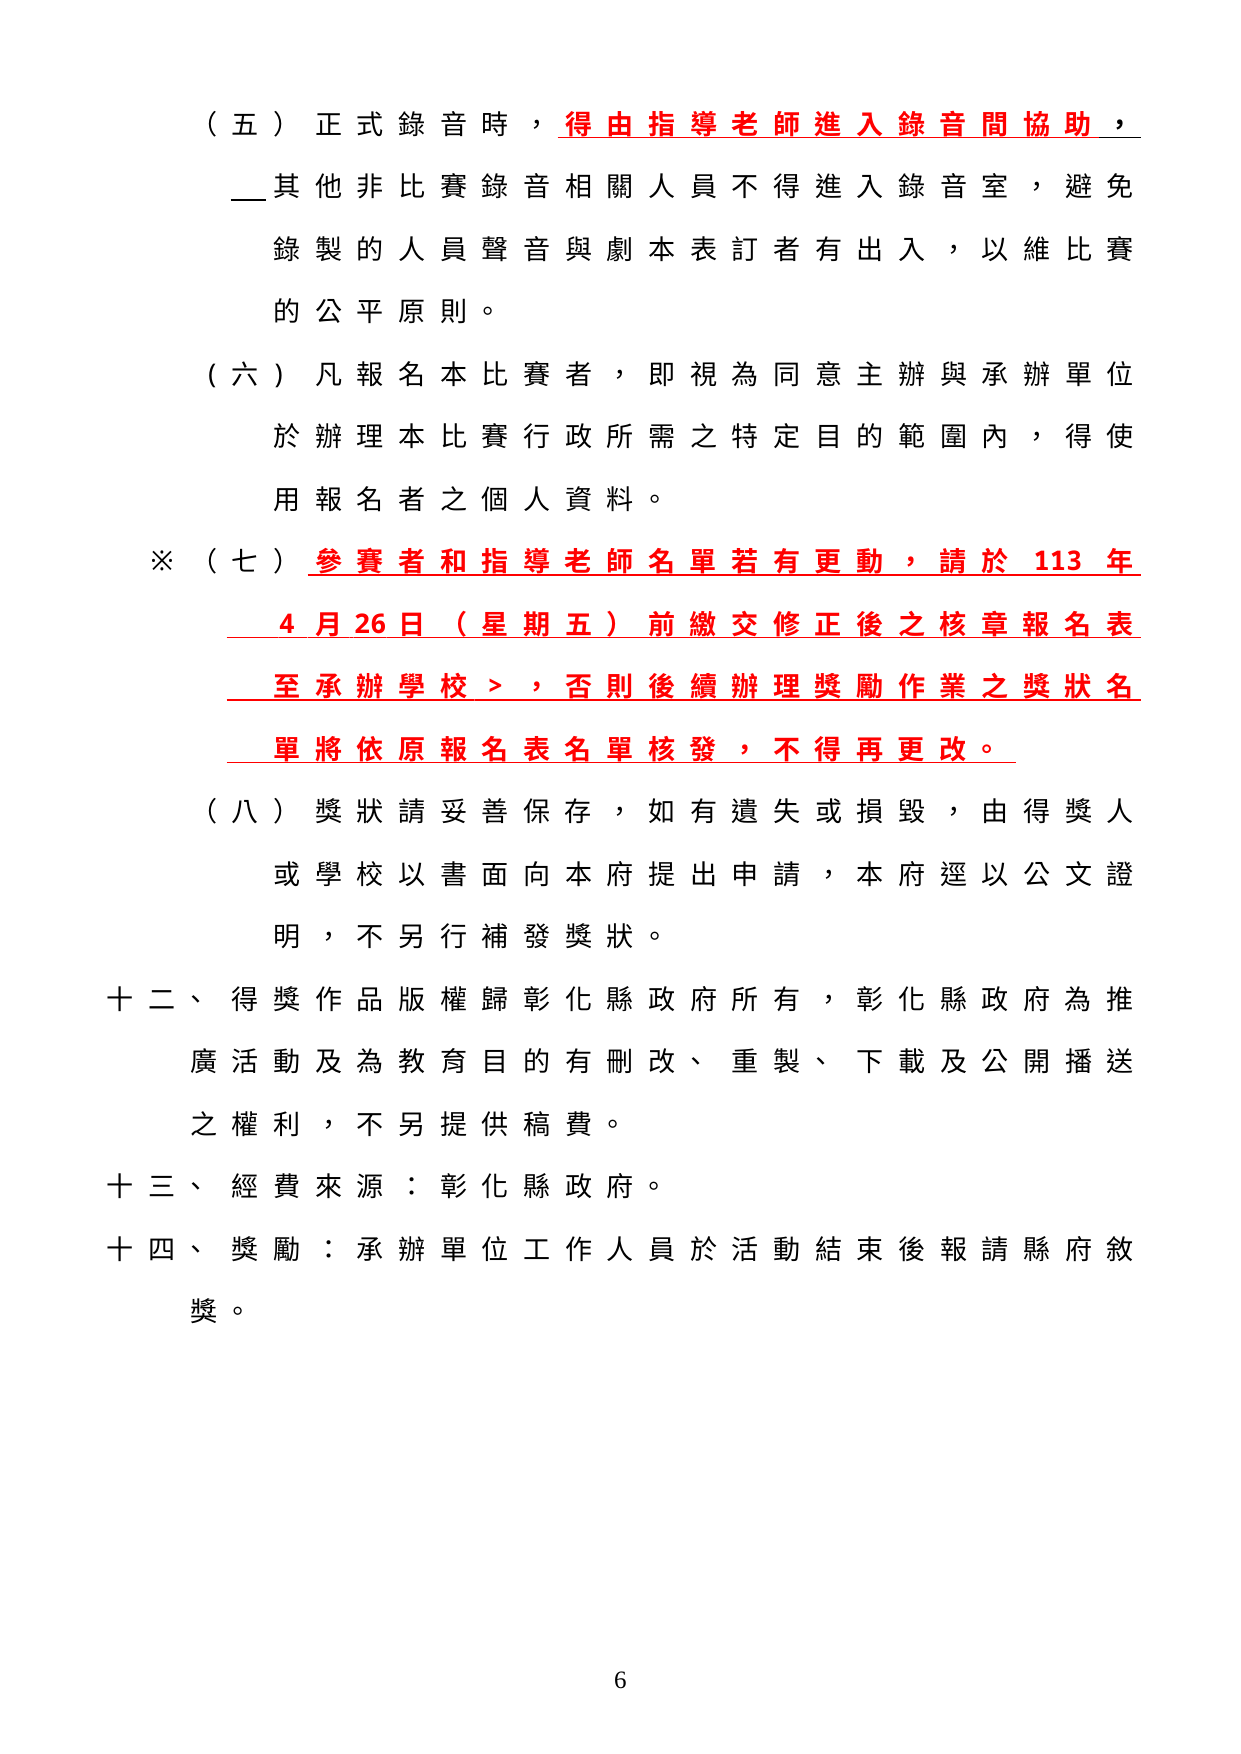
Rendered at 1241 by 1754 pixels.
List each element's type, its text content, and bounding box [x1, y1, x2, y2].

text 十三、經費來源：彰化縣政府。 [99, 1143, 1141, 1206]
text （八）獎狀請妥善保存，如有遺失或損毀，由得獎人或學校以書面向本府提出申請，本府逕以公文證明，不另行補發獎狀。 [118, 768, 1141, 956]
text ※（七）參賽者和指導老師名單若有更動，請於113年4月26日（星期五）前繳交修正後之核章報名表至承辦學校>，否則後續辦理獎勵作業之獎狀名單將依原報名表名單核發，不得再更改。 [118, 518, 1141, 768]
text (六) 凡報名本比賽者，即視為同意主辦與承辦單位於辦理本比賽行政所需之特定目的範圍內，得使用報名者之個人資料。 [149, 331, 1141, 518]
text 十二、得獎作品版權歸彰化縣政府所有，彰化縣政府為推廣活動及為教育目的有刪改、重製、下載及公開播送之權利，不另提供稿費。 [99, 956, 1141, 1143]
text 十四、獎勵：承辦單位工作人員於活動結束後報請縣府敘獎。 [99, 1206, 1141, 1331]
text （五）正式錄音時，得由指導老師進入錄音間協助，其他非比賽錄音相關人員不得進入錄音室，避免錄製的人員聲音與劇本表訂者有出入，以維比賽的公平原則。 [149, 81, 1141, 331]
